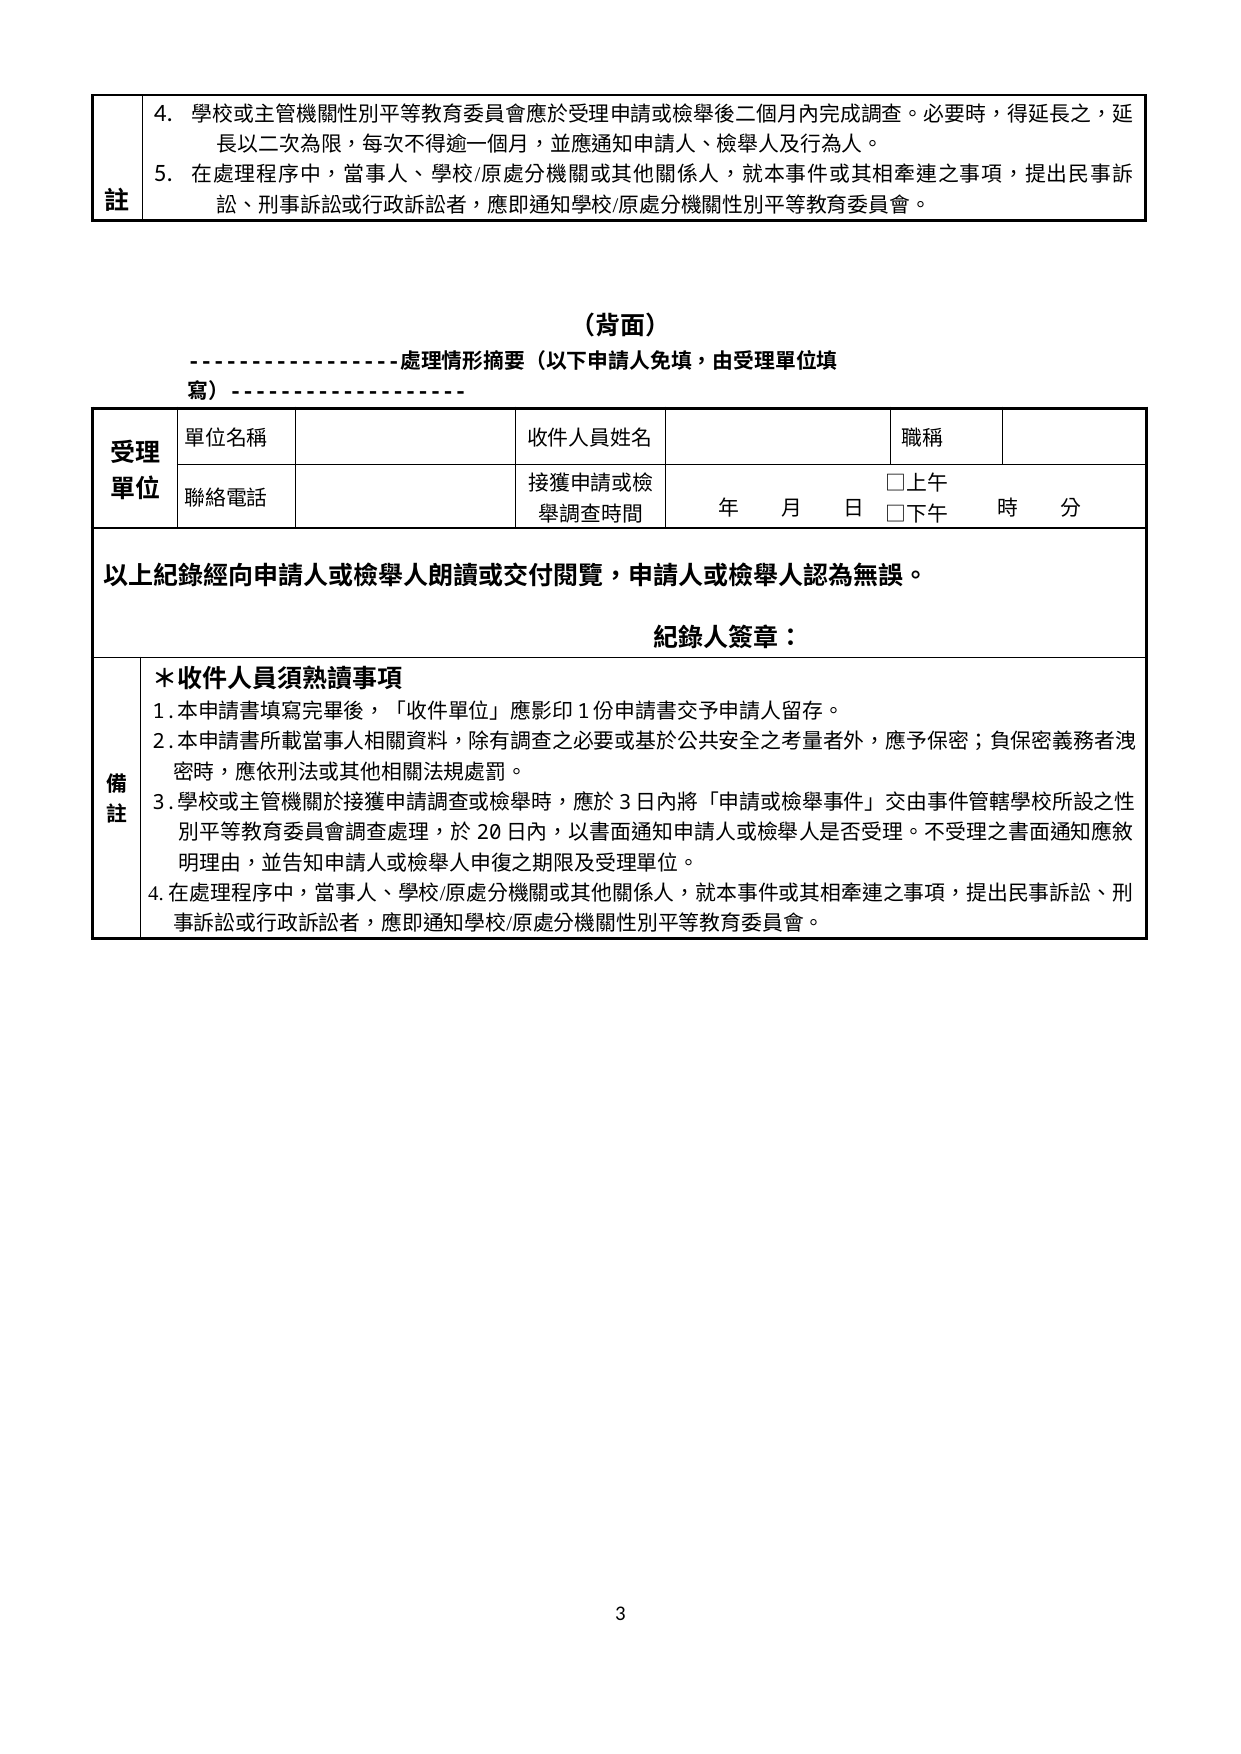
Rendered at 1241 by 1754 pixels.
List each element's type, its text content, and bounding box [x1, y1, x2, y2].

table_header 單位名稱 [178, 410, 295, 463]
text -----------------處理情形摘要（以下申請人免填，由受理單位填寫）------------------- [187, 344, 1053, 405]
table_cell 註 [94, 96, 142, 219]
table_header 收件人員姓名 [516, 410, 665, 463]
table_cell 委任代理人須檢附委任書。 學校或主管機關應於接獲申請調查或檢舉調查時，應於三日內將該事件交由所設之性別平等教育委員會調查處理，於二十日內，以書面通知申請人或檢舉人是否受理。不受理之書面通知應敘明理由，並告知申請人或檢舉人申復之期限及受理單位。 申請人或檢舉人於前項之期限內未收到通知或接獲不受理通知之次日起二十日內，得以書面具明理由，向學校或主管機關提出申復。 學校或主管機關性別平等教育委員會應於受理申請或檢舉後二個月內完成調查。必要時，得延長之，延長以二次為限，每次不得逾一個月，並應通知申請人、檢舉人及行為人。 在處理程序中，當事人、學校/原處分機關或其他關係人，就本事件或其相牽連之事項，提出民事訴訟、刑事訴訟或行政訴訟者，應即通知學校/原處分機關性別平等教育委員會。 [143, 96, 1144, 219]
text （背面） [187, 282, 1053, 344]
table_cell 年 月 日 □上午□下午 時 分 [666, 465, 1145, 527]
table_cell 以上紀錄經向申請人或檢舉人朗讀或交付閱覽，申請人或檢舉人認為無誤。 紀錄人簽章： [94, 529, 1145, 657]
table_cell 備註 [94, 658, 140, 937]
table_header 受理單位 [94, 410, 177, 527]
table_header 職稱 [891, 410, 1002, 463]
table_cell 接獲申請或檢舉調查時間 [516, 465, 665, 527]
table_header [296, 410, 515, 463]
table_header [666, 410, 890, 463]
table_cell [296, 465, 515, 527]
table_cell ＊收件人員須熟讀事項 1.本申請書填寫完畢後，「收件單位」應影印1份申請書交予申請人留存。 2.本申請書所載當事人相關資料，除有調查之必要或基於公共安全之考量者外，應予保密；負保密義務者洩密時，應依刑法或其他相關法規處罰。 3.學校或主管機關於接獲申請調查或檢舉時，應於3日內將「申請或檢舉事件」交由事件管轄學校所設之性別平等教育委員會調查處理，於20日內，以書面通知申請人或檢舉人是否受理。不受理之書面通知應敘明理由，並告知申請人或檢舉人申復之期限及受理單位。 4. 在處理程序中，當事人、學校/原處分機關或其他關係人，就本事件或其相牽連之事項，提出民事訴訟、刑事訴訟或行政訴訟者，應即通知學校/原處分機關性別平等教育委員會。 [141, 658, 1145, 937]
table_header [1003, 410, 1145, 463]
table_cell 聯絡電話 [178, 465, 295, 527]
